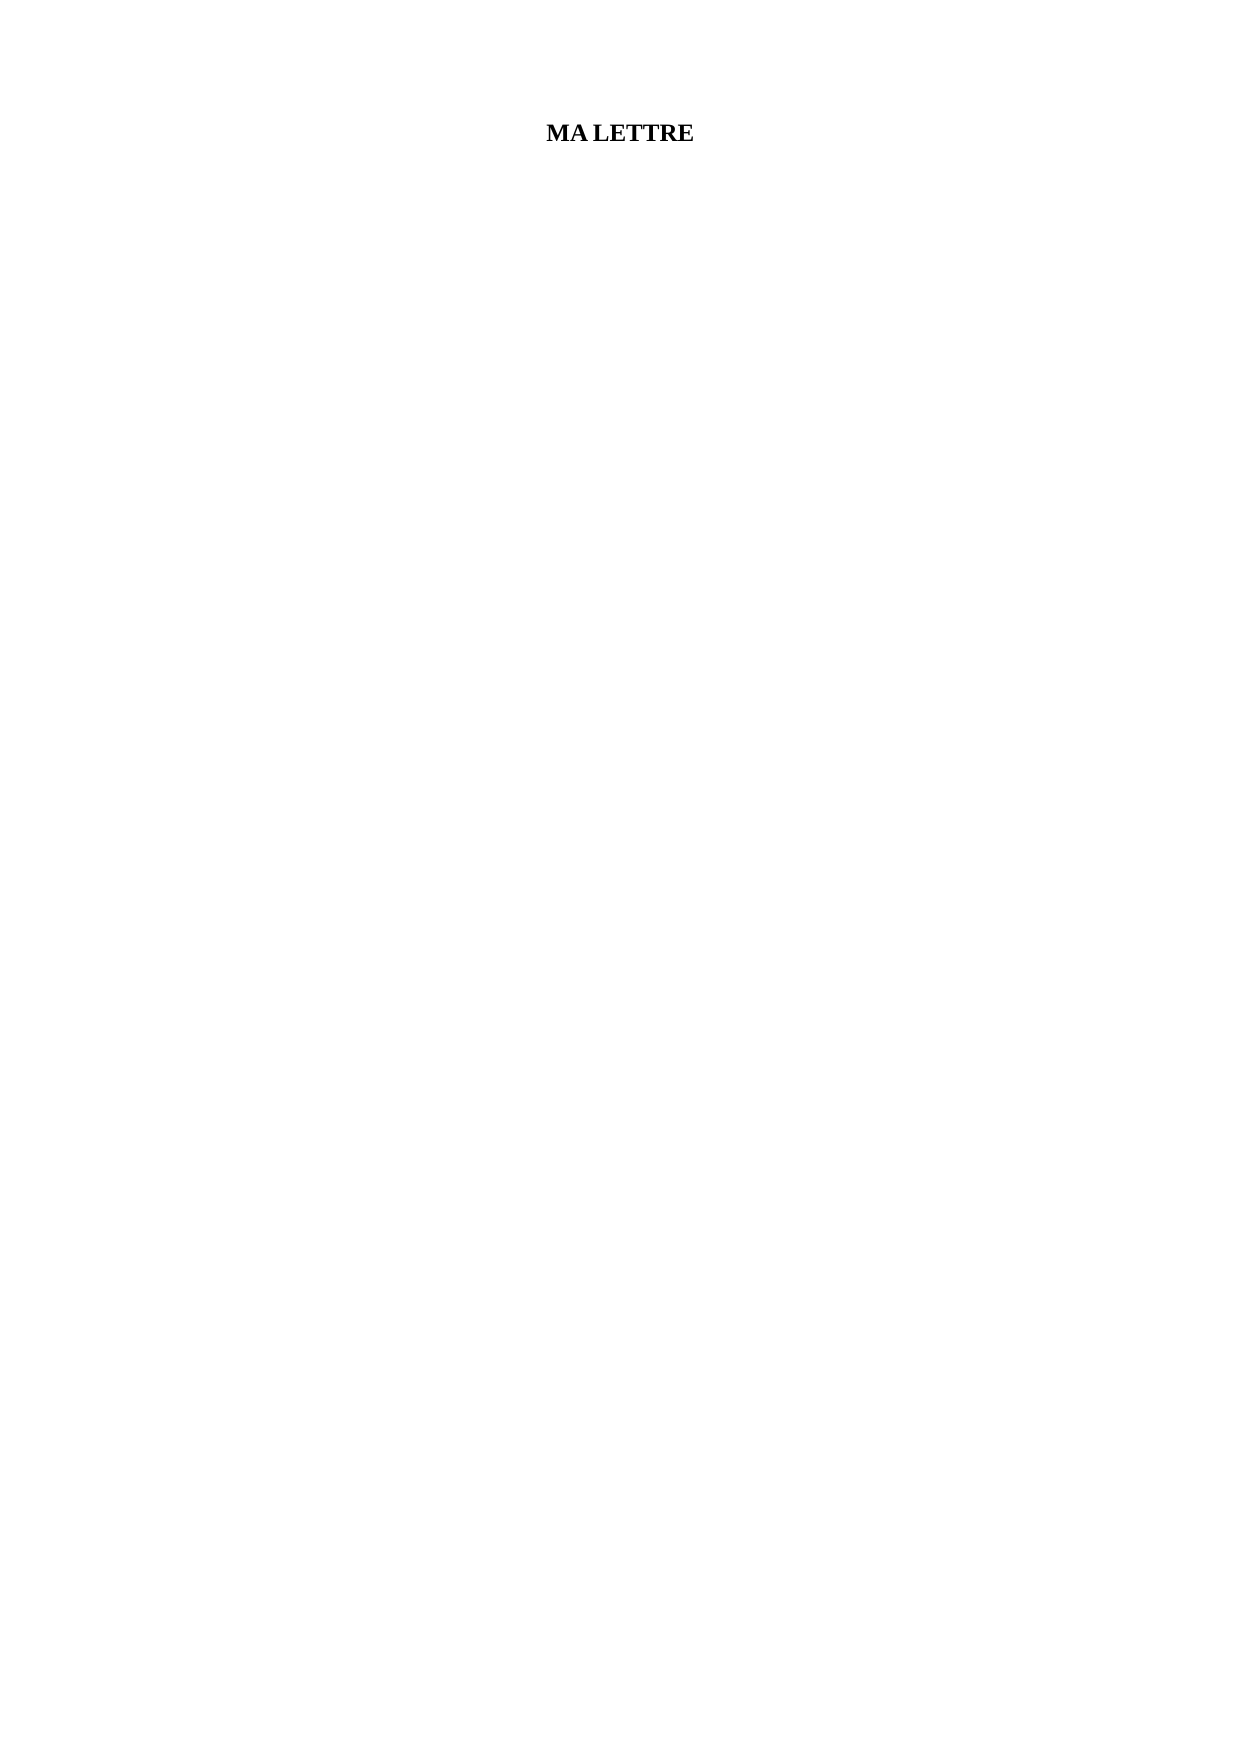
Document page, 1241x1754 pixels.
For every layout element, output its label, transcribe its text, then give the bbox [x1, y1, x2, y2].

text MA LETTRE [118, 118, 1122, 147]
